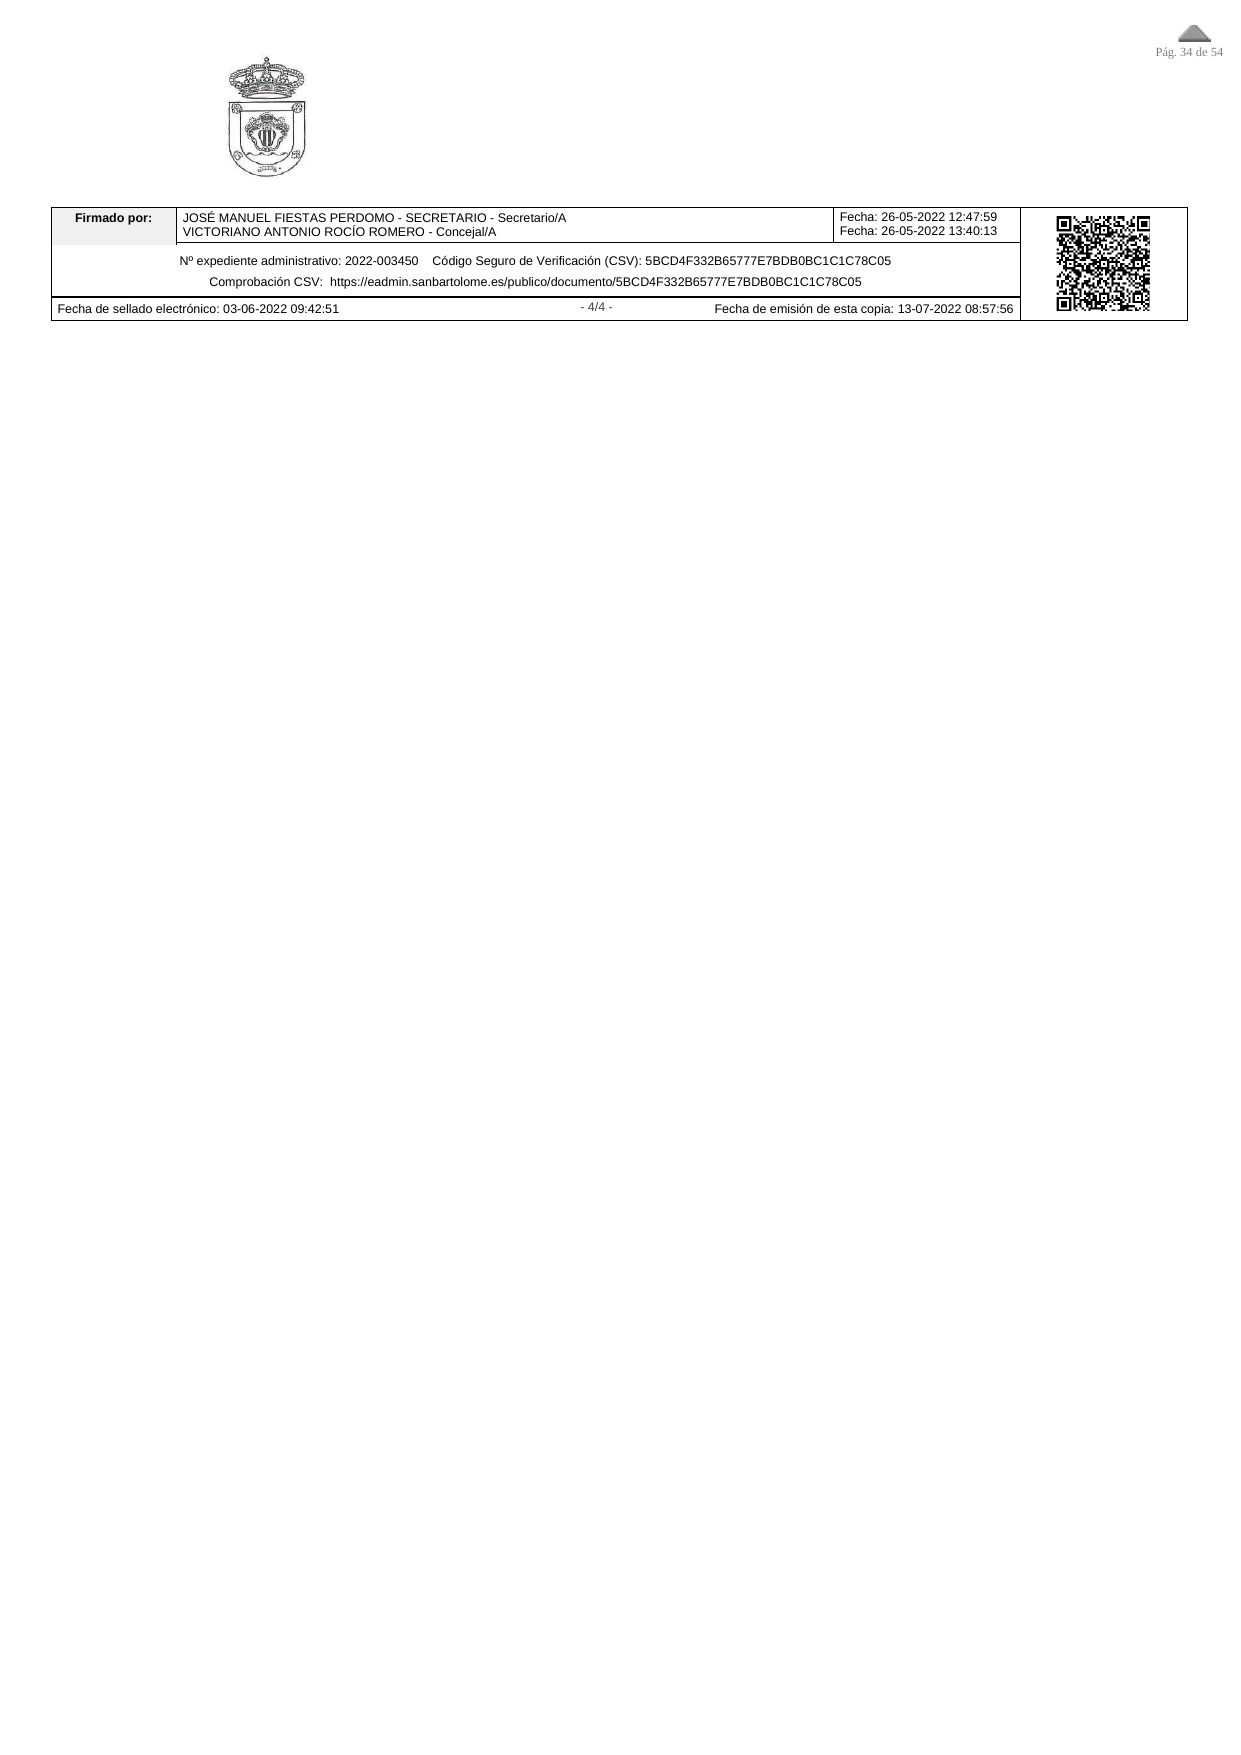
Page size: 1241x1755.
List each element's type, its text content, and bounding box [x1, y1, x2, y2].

picture [1177, 25, 1211, 42]
table_header JOSÉ MANUEL FIESTAS PERDOMO - SECRETARIO - Secretario/A VICTORIANO ANTONIO ROCÍO ROMERO - Concejal/A [177, 208, 833, 242]
table_header Fecha: 26-05-2022 12:47:59 Fecha: 26-05-2022 13:40:13 [834, 208, 1020, 242]
table_cell Nº expediente administrativo: 2022-003450 Código Seguro de Verificación (CSV): 5BCD4F332B65777E7BDB0BC1C1C78C05 Comprobación CSV: https://eadmin.sanbartolome.es/publico/documento/5BCD4F332B65777E7BDB0BC1C1C78C05 [52, 243, 1020, 296]
table_cell Fecha de sellado electrónico: 03-06-2022 09:42:51 - 4/4 - Fecha de emisión de esta copia: 13-07-2022 08:57:56 [52, 298, 1020, 320]
table_header Firmado por: [52, 208, 176, 242]
picture [224, 55, 310, 179]
picture [1056, 216, 1150, 311]
table_header [1021, 208, 1187, 320]
